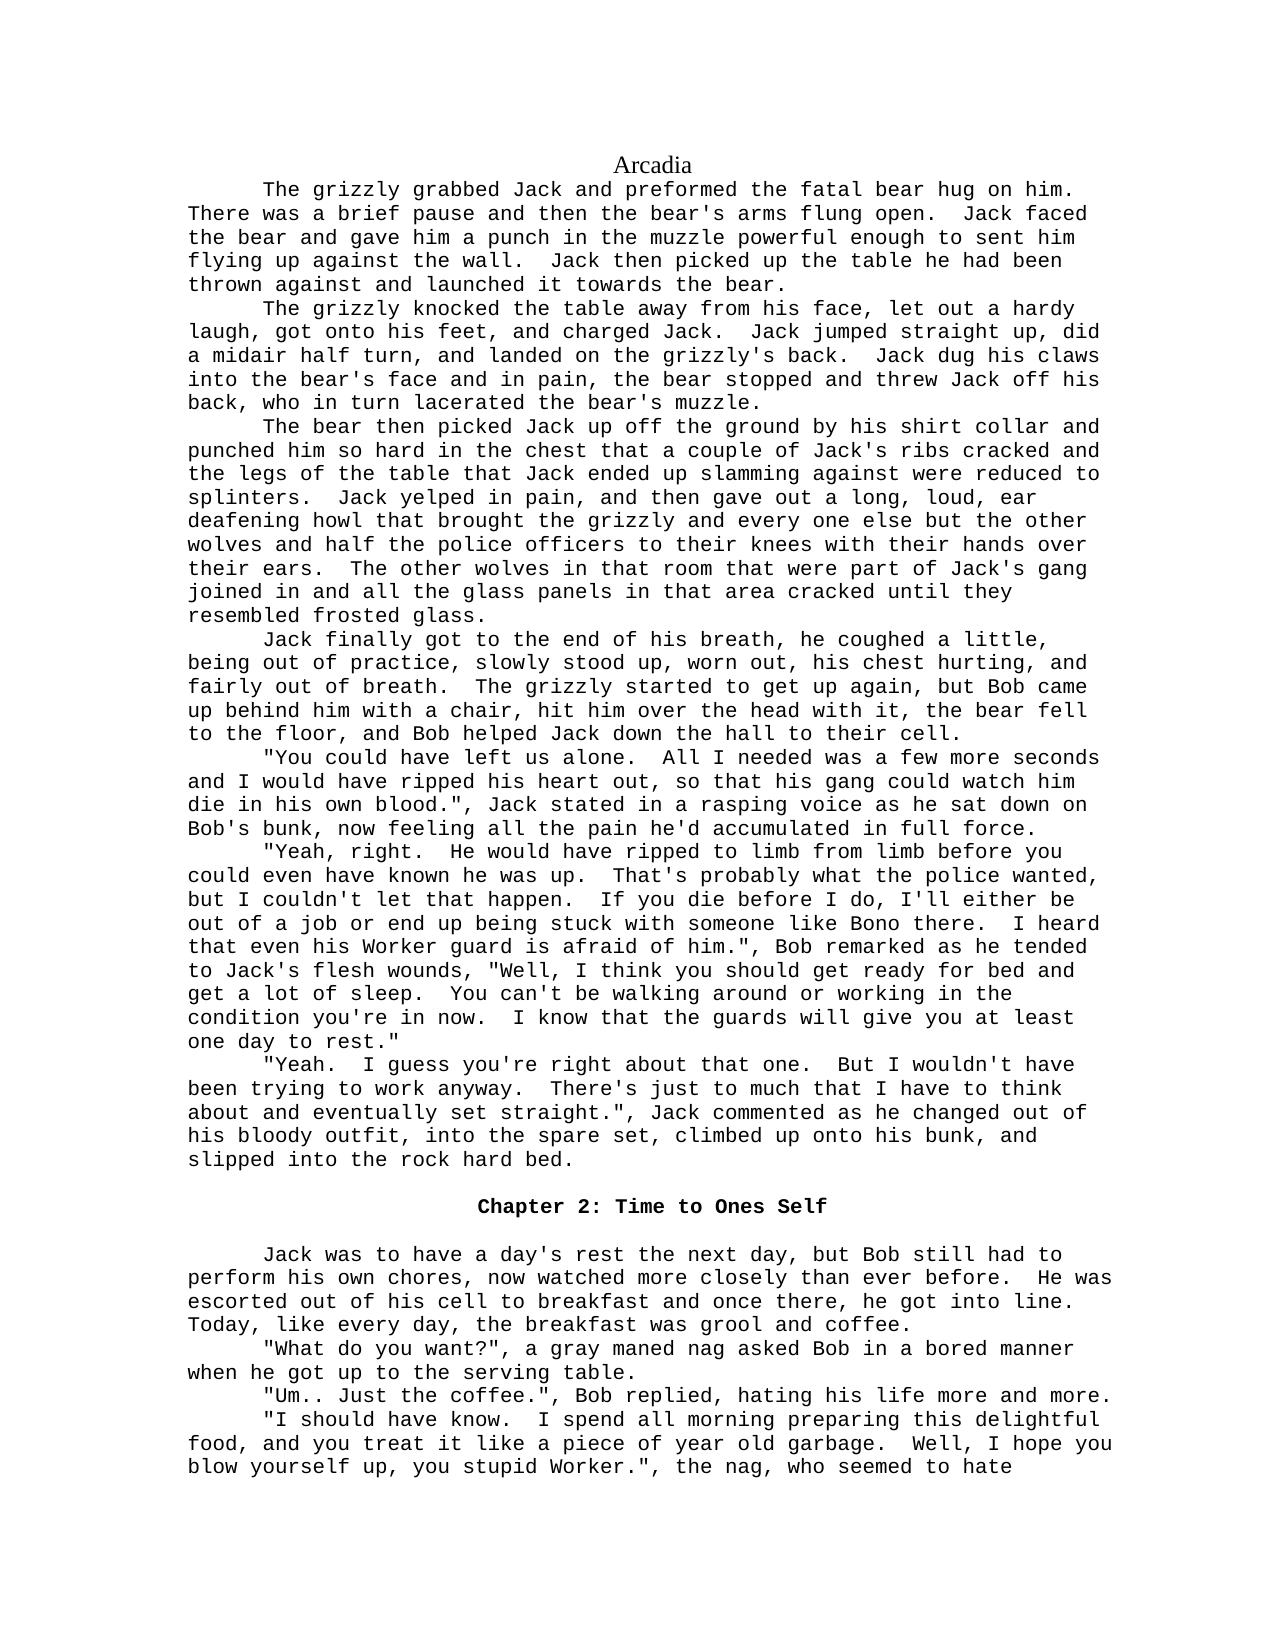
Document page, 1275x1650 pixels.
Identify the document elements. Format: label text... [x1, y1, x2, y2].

text Jack finally got to the end of his breath, he coughed a little, being out of practice, slowly stood up, worn out, his chest hurting, and fairly out of breath. The grizzly started to get up again, but Bob came up behind him with a chair, hit him over the head with it, the bear fell to the floor, and Bob helped Jack down the hall to their cell. [187, 629, 1117, 747]
text "I should have know. I spend all morning preparing this delightful food, and you treat it like a piece of year old garbage. Well, I hope you blow yourself up, you stupid Worker.", the nag, who seemed to hate [187, 1409, 1117, 1480]
text The grizzly grabbed Jack and preformed the fatal bear hug on him. There was a brief pause and then the bear's arms flung open. Jack faced the bear and gave him a punch in the muzzle powerful enough to sent him flying up against the wall. Jack then picked up the table he had been thrown against and launched it towards the bear. [187, 179, 1117, 298]
text "Um.. Just the coffee.", Bob replied, hating his life more and more. [187, 1385, 1117, 1409]
text "What do you want?", a gray maned nag asked Bob in a bored manner when he got up to the serving table. [187, 1338, 1117, 1385]
text The grizzly knocked the table away from his face, let out a hardy laugh, got onto his feet, and charged Jack. Jack jumped straight up, did a midair half turn, and landed on the grizzly's back. Jack dug his claws into the bear's face and in pain, the bear stopped and threw Jack off his back, who in turn lacerated the bear's muzzle. [187, 298, 1117, 416]
text The bear then picked Jack up off the ground by his shirt collar and punched him so hard in the chest that a couple of Jack's ribs cracked and the legs of the table that Jack ended up slamming against were reduced to splinters. Jack yelped in pain, and then gave out a long, loud, ear deafening howl that brought the grizzly and every one else but the other wolves and half the police officers to their knees with their hands over their ears. The other wolves in that room that were part of Jack's gang joined in and all the glass panels in that area cracked until they resembled frosted glass. [187, 416, 1117, 629]
text "You could have left us alone. All I needed was a few more seconds and I would have ripped his heart out, so that his gang could watch him die in his own blood.", Jack stated in a rasping voice as he sat down on Bob's bunk, now feeling all the pain he'd accumulated in full force. [187, 747, 1117, 842]
text "Yeah, right. He would have ripped to limb from limb before you could even have known he was up. That's probably what the police wanted, but I couldn't let that happen. If you die before I do, I'll either be out of a job or end up being stuck with someone like Bono there. I heard that even his Worker guard is afraid of him.", Bob remarked as he tended to Jack's flesh wounds, "Well, I think you should get ready for bed and get a lot of sleep. You can't be walking around or working in the condition you're in now. I know that the guards will give you at least one day to rest." [187, 842, 1117, 1054]
text Chapter 2: Time to Ones Self [187, 1196, 1117, 1220]
text "Yeah. I guess you're right about that one. But I wouldn't have been trying to work anyway. There's just to much that I have to think about and eventually set straight.", Jack commented as he changed out of his bloody outfit, into the spare set, climbed up onto his bunk, and slipped into the rock hard bed. [187, 1054, 1117, 1173]
text Jack was to have a day's rest the next day, but Bob still had to perform his own chores, now watched more closely than ever before. He was escorted out of his cell to breakfast and once there, he got into line. Today, like every day, the breakfast was grool and coffee. [187, 1243, 1117, 1338]
